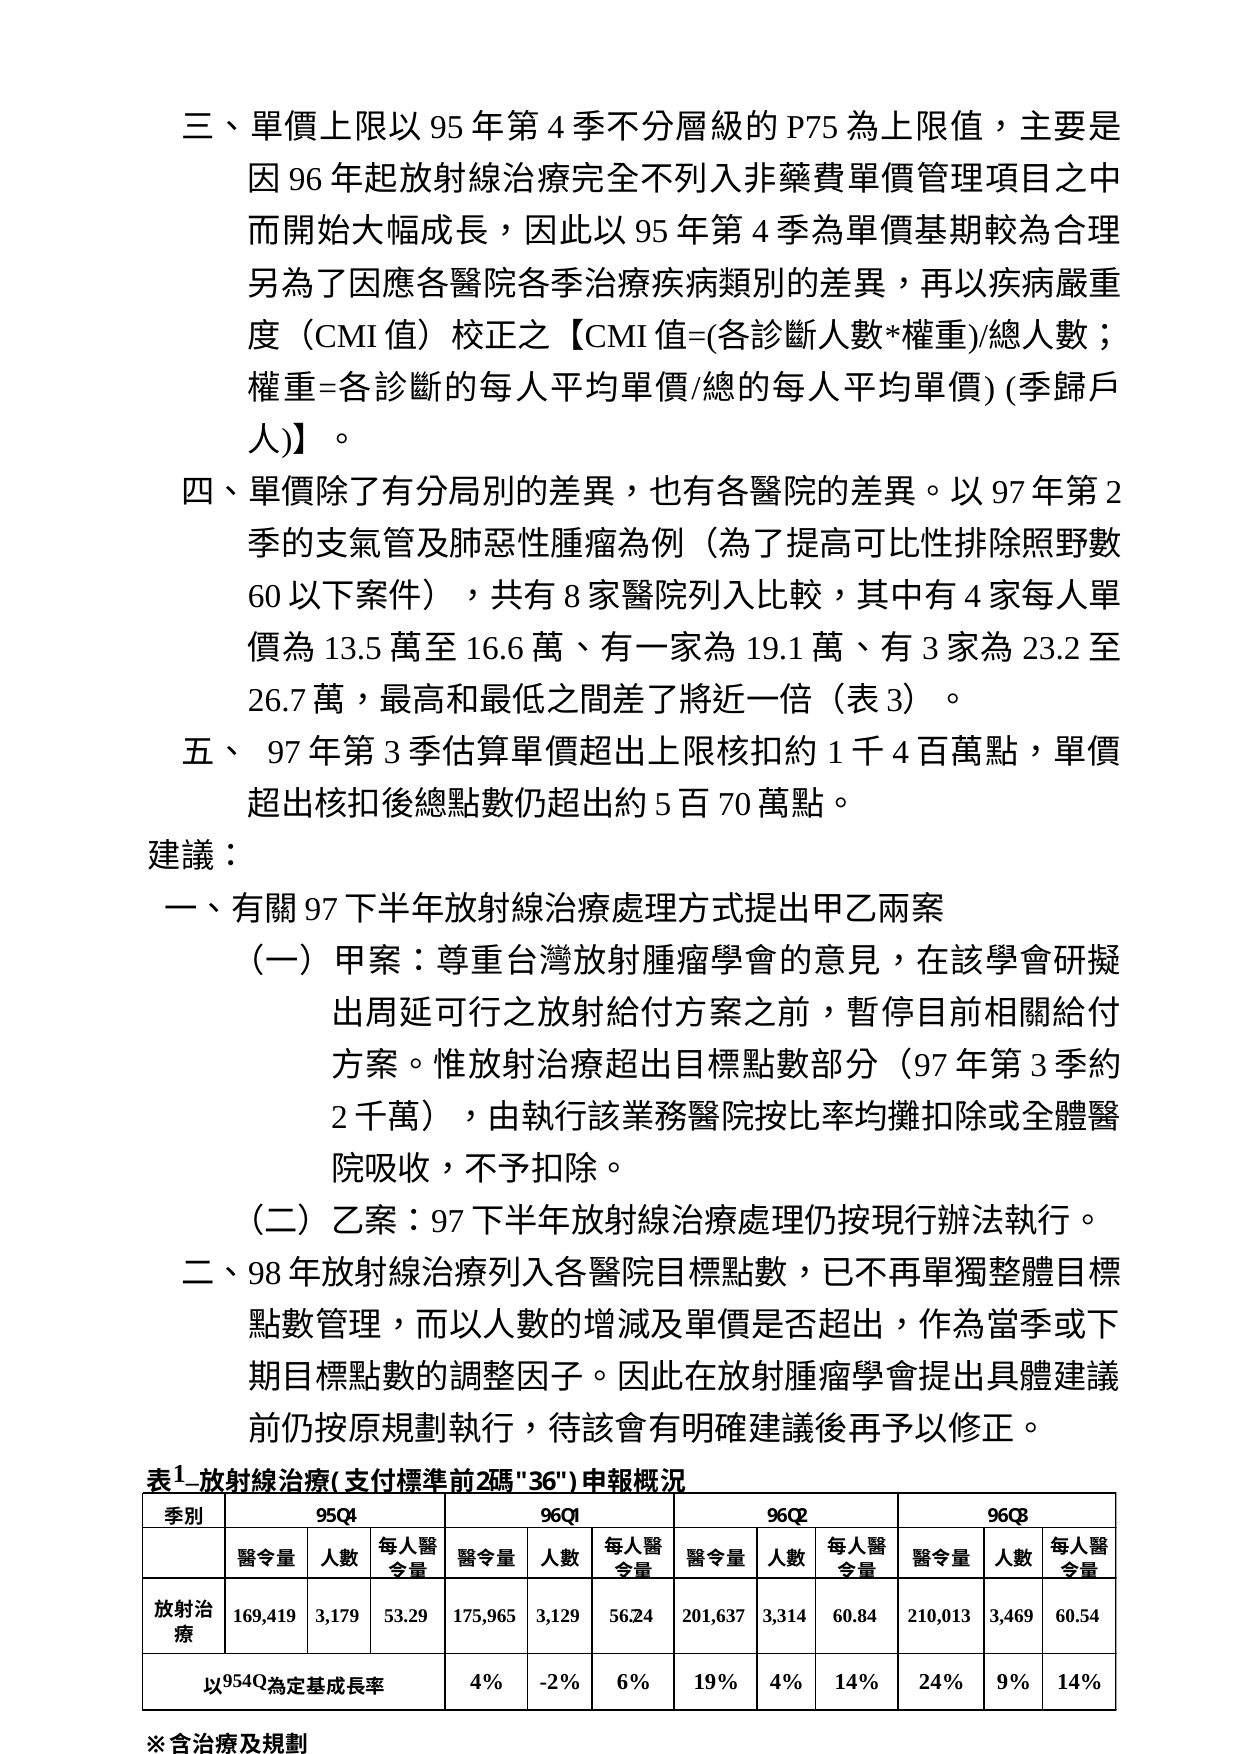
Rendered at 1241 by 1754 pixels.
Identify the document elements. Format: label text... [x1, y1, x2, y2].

text 二、98年放射線治療列入各醫院目標點數，已不再單獨整體目標點數管理，而以人數的增減及單價是否超出，作為當季或下期目標點數的調整因子。因此在放射腫瘤學會提出具體建議前仍按原規劃執行，待該會有明確建議後再予以修正。 [181, 1242, 1122, 1450]
text 三、單價上限以95年第4季不分層級的P75為上限值，主要是因96年起放射線治療完全不列入非藥費單價管理項目之中而開始大幅成長，因此以95年第4季為單價基期較為合理，另為了因應各醫院各季治療疾病類別的差異，再以疾病嚴重度（CMI值）校正之【CMI值=(各診斷人數*權重)/總人數；權重=各診斷的每人平均單價/總的每人平均單價) (季歸戶人)】。 [181, 96, 1122, 461]
text 建議： [148, 825, 1122, 877]
text 一、有關97下半年放射線治療處理方式提出甲乙兩案 [148, 877, 1122, 929]
text 四、單價除了有分局別的差異，也有各醫院的差異。以97年第2季的支氣管及肺惡性腫瘤為例（為了提高可比性排除照野數60以下案件），共有8家醫院列入比較，其中有4家每人單價為13.5萬至16.6萬、有一家為19.1萬、有3家為23.2至26.7萬，最高和最低之間差了將近一倍（表3）。 [181, 461, 1122, 721]
text （二）乙案：97下半年放射線治療處理仍按現行辦法執行。 [231, 1190, 1122, 1242]
text （一）甲案：尊重台灣放射腫瘤學會的意見，在該學會研擬出周延可行之放射給付方案之前，暫停目前相關給付方案。惟放射治療超出目標點數部分（97年第3季約2千萬），由執行該業務醫院按比率均攤扣除或全體醫院吸收，不予扣除。 [231, 929, 1122, 1190]
text 五、 97年第3季估算單價超出上限核扣約1千4百萬點，單價超出核扣後總點數仍超出約5百70萬點。 [181, 721, 1122, 825]
